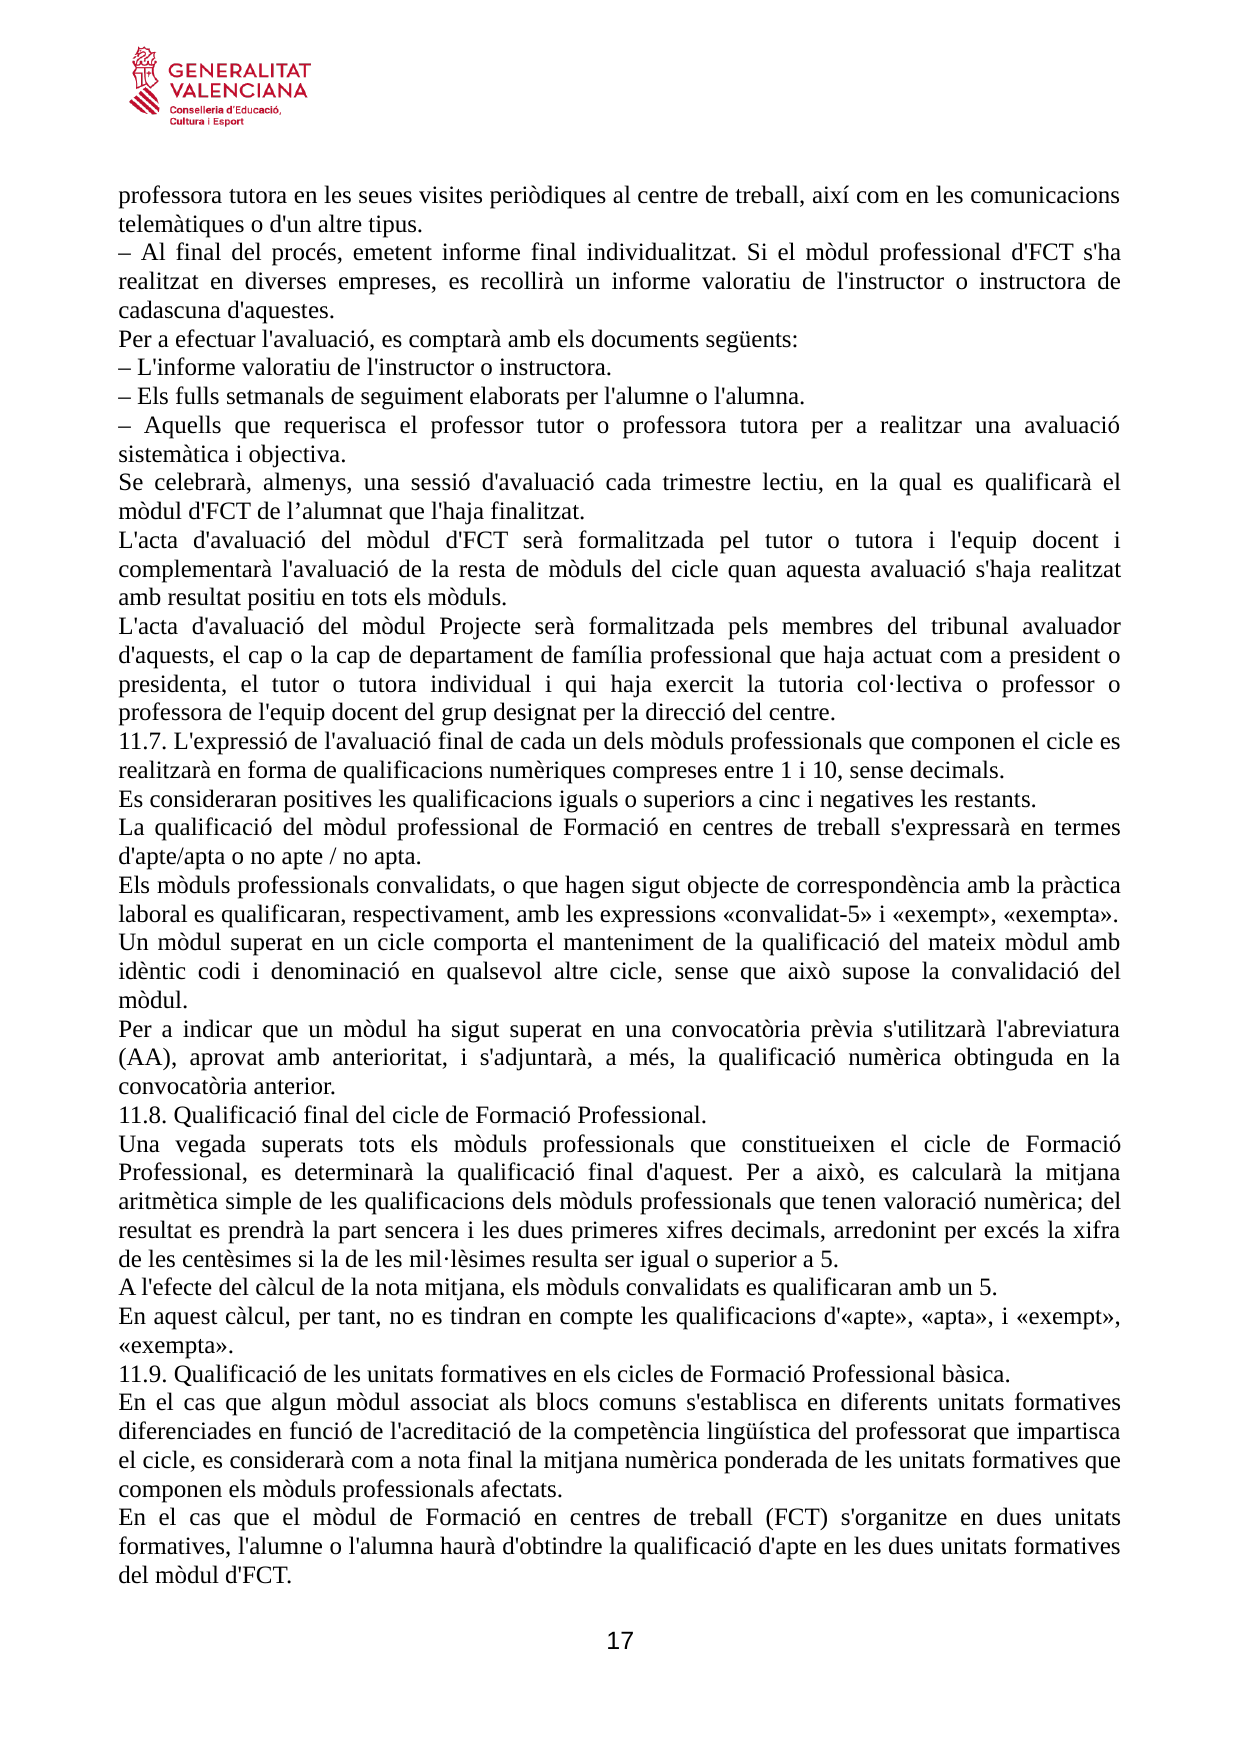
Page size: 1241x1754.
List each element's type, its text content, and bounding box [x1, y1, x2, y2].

text – Al final del procés, emetent informe final individualitzat. Si el mòdul professional d'FCT s'ha realitzat en diverses empreses, es recollirà un informe valoratiu de l'instructor o instructora de cadascuna d'aquestes. [118, 237, 1122, 324]
text L'acta d'avaluació del mòdul d'FCT serà formalitzada pel tutor o tutora i l'equip docent i complementarà l'avaluació de la resta de mòduls del cicle quan aquesta avaluació s'haja realitzat amb resultat positiu en tots els mòduls. [118, 525, 1122, 611]
text Un mòdul superat en un cicle comporta el manteniment de la qualificació del mateix mòdul amb idèntic codi i denominació en qualsevol altre cicle, sense que això supose la convalidació del mòdul. [118, 927, 1122, 1014]
text 11.8. Qualificació final del cicle de Formació Professional. [118, 1100, 1122, 1129]
text Els mòduls professionals convalidats, o que hagen sigut objecte de correspondència amb la pràctica laboral es qualificaran, respectivament, amb les expressions «convalidat-5» i «exempt», «exempta». [118, 870, 1122, 927]
text L'acta d'avaluació del mòdul Projecte serà formalitzada pels membres del tribunal avaluador d'aquests, el cap o la cap de departament de família professional que haja actuat com a president o presidenta, el tutor o tutora individual i qui haja exercit la tutoria col·lectiva o professor o professora de l'equip docent del grup designat per la direcció del centre. [118, 611, 1122, 726]
text En aquest càlcul, per tant, no es tindran en compte les qualificacions d'«apte», «apta», i «exempt», «exempta». [118, 1301, 1122, 1359]
picture [111, 30, 327, 144]
text 11.7. L'expressió de l'avaluació final de cada un dels mòduls professionals que componen el cicle es realitzarà en forma de qualificacions numèriques compreses entre 1 i 10, sense decimals. [118, 726, 1122, 784]
text En el cas que el mòdul de Formació en centres de treball (FCT) s'organitze en dues unitats formatives, l'alumne o l'alumna haurà d'obtindre la qualificació d'apte en les dues unitats formatives del mòdul d'FCT. [118, 1502, 1122, 1589]
text La qualificació del mòdul professional de Formació en centres de treball s'expressarà en termes d'apte/apta o no apte / no apta. [118, 812, 1122, 870]
text professora tutora en les seues visites periòdiques al centre de treball, així com en les comunicacions telemàtiques o d'un altre tipus. [118, 180, 1122, 237]
text A l'efecte del càlcul de la nota mitjana, els mòduls convalidats es qualificaran amb un 5. [118, 1272, 1122, 1301]
text – Aquells que requerisca el professor tutor o professora tutora per a realitzar una avaluació sistemàtica i objectiva. [118, 410, 1122, 467]
text Se celebrarà, almenys, una sessió d'avaluació cada trimestre lectiu, en la qual es qualificarà el mòdul d'FCT de l’alumnat que l'haja finalitzat. [118, 467, 1122, 525]
text – L'informe valoratiu de l'instructor o instructora. [118, 352, 1122, 381]
text – Els fulls setmanals de seguiment elaborats per l'alumne o l'alumna. [118, 381, 1122, 410]
text En el cas que algun mòdul associat als blocs comuns s'establisca en diferents unitats formatives diferenciades en funció de l'acreditació de la competència lingüística del professorat que impartisca el cicle, es considerarà com a nota final la mitjana numèrica ponderada de les unitats formatives que componen els mòduls professionals afectats. [118, 1387, 1122, 1502]
text 11.9. Qualificació de les unitats formatives en els cicles de Formació Professional bàsica. [118, 1359, 1122, 1387]
text Una vegada superats tots els mòduls professionals que constitueixen el cicle de Formació Professional, es determinarà la qualificació final d'aquest. Per a això, es calcularà la mitjana aritmètica simple de les qualificacions dels mòduls professionals que tenen valoració numèrica; del resultat es prendrà la part sencera i les dues primeres xifres decimals, arredonint per excés la xifra de les centèsimes si la de les mil·lèsimes resulta ser igual o superior a 5. [118, 1129, 1122, 1272]
text Per a efectuar l'avaluació, es comptarà amb els documents següents: [118, 324, 1122, 352]
text Es consideraran positives les qualificacions iguals o superiors a cinc i negatives les restants. [118, 784, 1122, 812]
text Per a indicar que un mòdul ha sigut superat en una convocatòria prèvia s'utilitzarà l'abreviatura (AA), aprovat amb anterioritat, i s'adjuntarà, a més, la qualificació numèrica obtinguda en la convocatòria anterior. [118, 1014, 1122, 1100]
